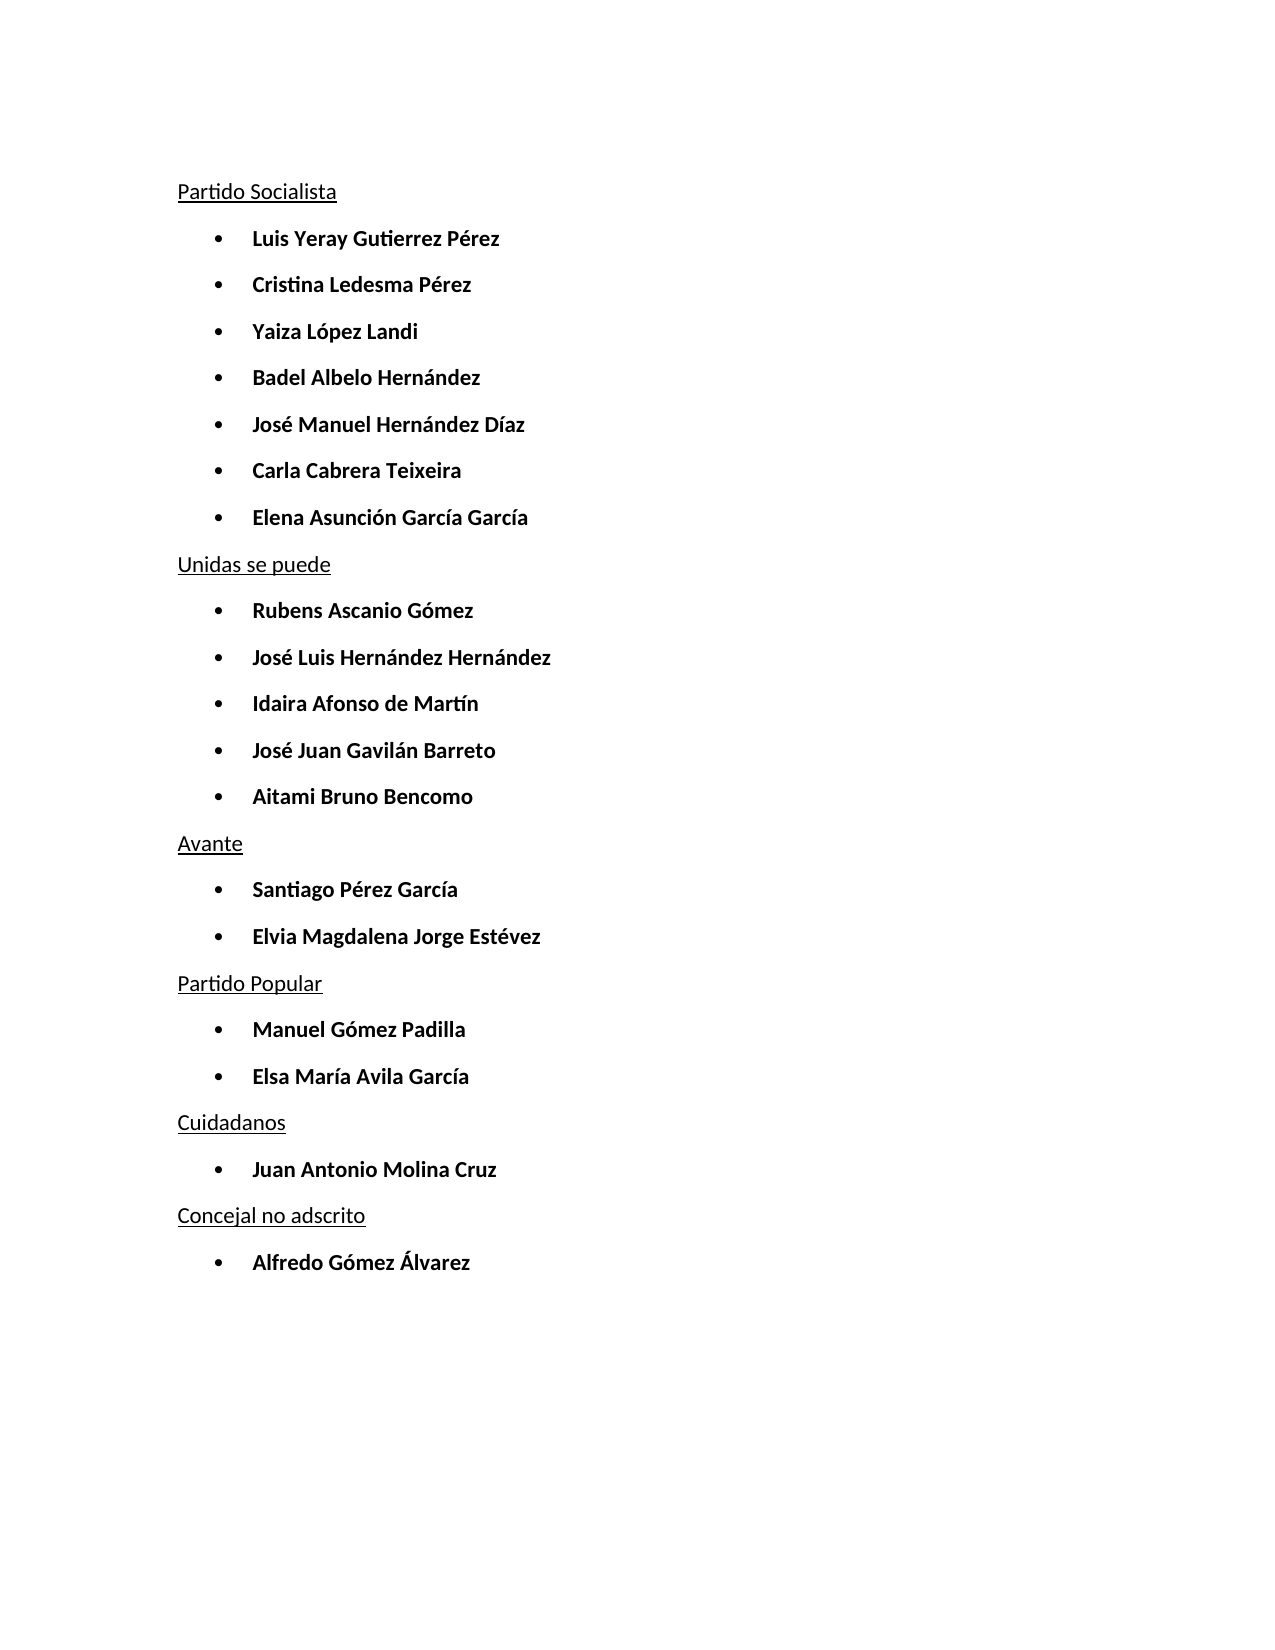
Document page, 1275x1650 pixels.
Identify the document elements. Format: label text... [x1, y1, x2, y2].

list Idaira Afonso de Martín [215, 689, 1157, 717]
list Elena Asunción García García [215, 503, 1157, 531]
list Aitami Bruno Bencomo [215, 782, 1157, 811]
list Juan Antonio Molina Cruz [215, 1155, 1157, 1183]
list Rubens Ascanio Gómez [215, 596, 1157, 624]
list Yaiza López Landi [215, 317, 1157, 345]
text Partido Popular [177, 969, 1157, 997]
list José Juan Gavilán Barreto [215, 736, 1157, 764]
text Avante [177, 829, 1157, 857]
list Luis Yeray Gutierrez Pérez [215, 224, 1157, 252]
text Concejal no adscrito [177, 1202, 1157, 1229]
text Partido Socialista [177, 177, 1157, 205]
list José Luis Hernández Hernández [215, 643, 1157, 671]
list Elvia Magdalena Jorge Estévez [215, 922, 1157, 950]
list Alfredo Gómez Álvarez [215, 1248, 1157, 1276]
list Cristina Ledesma Pérez [215, 270, 1157, 298]
list Carla Cabrera Teixeira [215, 457, 1157, 484]
text Unidas se puede [177, 550, 1157, 578]
list Elsa María Avila García [215, 1062, 1157, 1090]
list Badel Albelo Hernández [215, 363, 1157, 391]
list Manuel Gómez Padilla [215, 1015, 1157, 1043]
text Cuidadanos [177, 1108, 1157, 1136]
list José Manuel Hernández Díaz [215, 410, 1157, 438]
list Santiago Pérez García [215, 876, 1157, 904]
